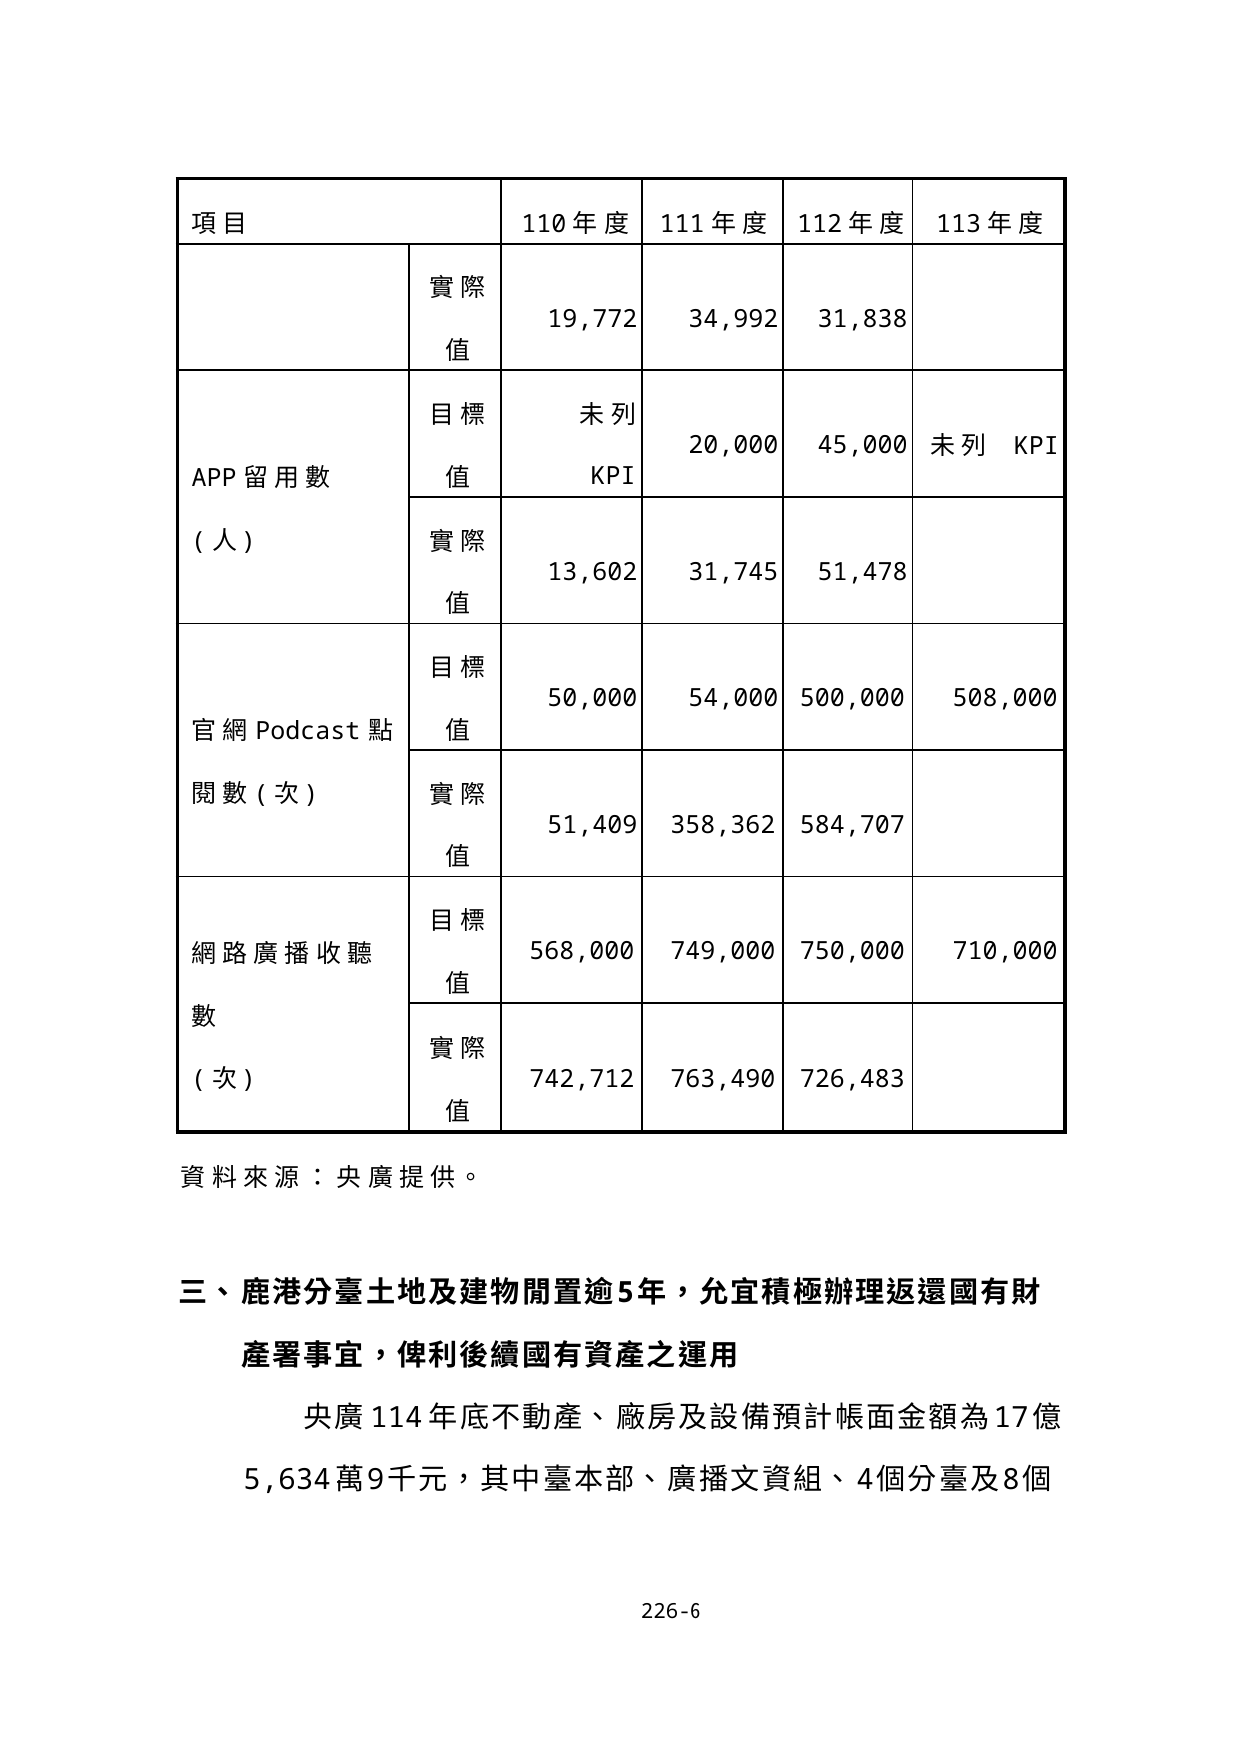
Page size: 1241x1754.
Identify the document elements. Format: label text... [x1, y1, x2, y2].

table_header 112年度 [784, 180, 912, 243]
table_cell 31,838 [784, 245, 912, 369]
table_cell 31,745 [643, 498, 782, 622]
table_cell [913, 1004, 1063, 1130]
text 央廣114年底不動產、廠房及設備預計帳面金額為17億5,634萬9千元，其中臺本部、廣播文資組、4個分臺及8個 [236, 1373, 1063, 1498]
table_cell [913, 751, 1063, 876]
table_cell 實際值 [410, 751, 500, 876]
table_header 113年度 [913, 180, 1063, 243]
table_cell 50,000 [502, 624, 641, 749]
table_cell 19,772 [502, 245, 641, 369]
table_cell 20,000 [643, 371, 782, 496]
table_header 110年度 [502, 180, 641, 243]
table_cell 官網Podcast點閱數(次) [179, 624, 408, 876]
table_cell 508,000 [913, 624, 1063, 749]
table_cell 目標值 [410, 877, 500, 1002]
table_cell 568,000 [502, 877, 641, 1002]
table_cell 實際值 [410, 498, 500, 622]
table_cell 749,000 [643, 877, 782, 1002]
table_cell 763,490 [643, 1004, 782, 1130]
table_header 項目 [179, 180, 500, 243]
table_cell 54,000 [643, 624, 782, 749]
table_cell 51,478 [784, 498, 912, 622]
table_cell 726,483 [784, 1004, 912, 1130]
table_cell [913, 245, 1063, 369]
table_cell 45,000 [784, 371, 912, 496]
table_cell 584,707 [784, 751, 912, 876]
table_cell 13,602 [502, 498, 641, 622]
text 資料來源：央廣提供。 [177, 1134, 1063, 1196]
table_cell 742,712 [502, 1004, 641, 1130]
table_cell 358,362 [643, 751, 782, 876]
table_cell 目標值 [410, 624, 500, 749]
table_cell 未列 KPI [502, 371, 641, 496]
table_cell 實際值 [410, 1004, 500, 1130]
table_cell 34,992 [643, 245, 782, 369]
table_cell 未列 KPI [913, 371, 1063, 496]
table_cell 51,409 [502, 751, 641, 876]
table_header 111年度 [643, 180, 782, 243]
table_cell 710,000 [913, 877, 1063, 1002]
text 三、鹿港分臺土地及建物閒置逾5年，允宜積極辦理返還國有財產署事宜，俾利後續國有資產之運用 [177, 1248, 1063, 1373]
table_cell [179, 245, 408, 369]
table_cell 目標值 [410, 371, 500, 496]
table_cell [913, 498, 1063, 622]
table_cell 實際值 [410, 245, 500, 369]
table_cell APP留用數 (人) [179, 371, 408, 622]
table_cell 500,000 [784, 624, 912, 749]
table_cell 750,000 [784, 877, 912, 1002]
table_cell 網路廣播收聽數 (次) [179, 877, 408, 1130]
